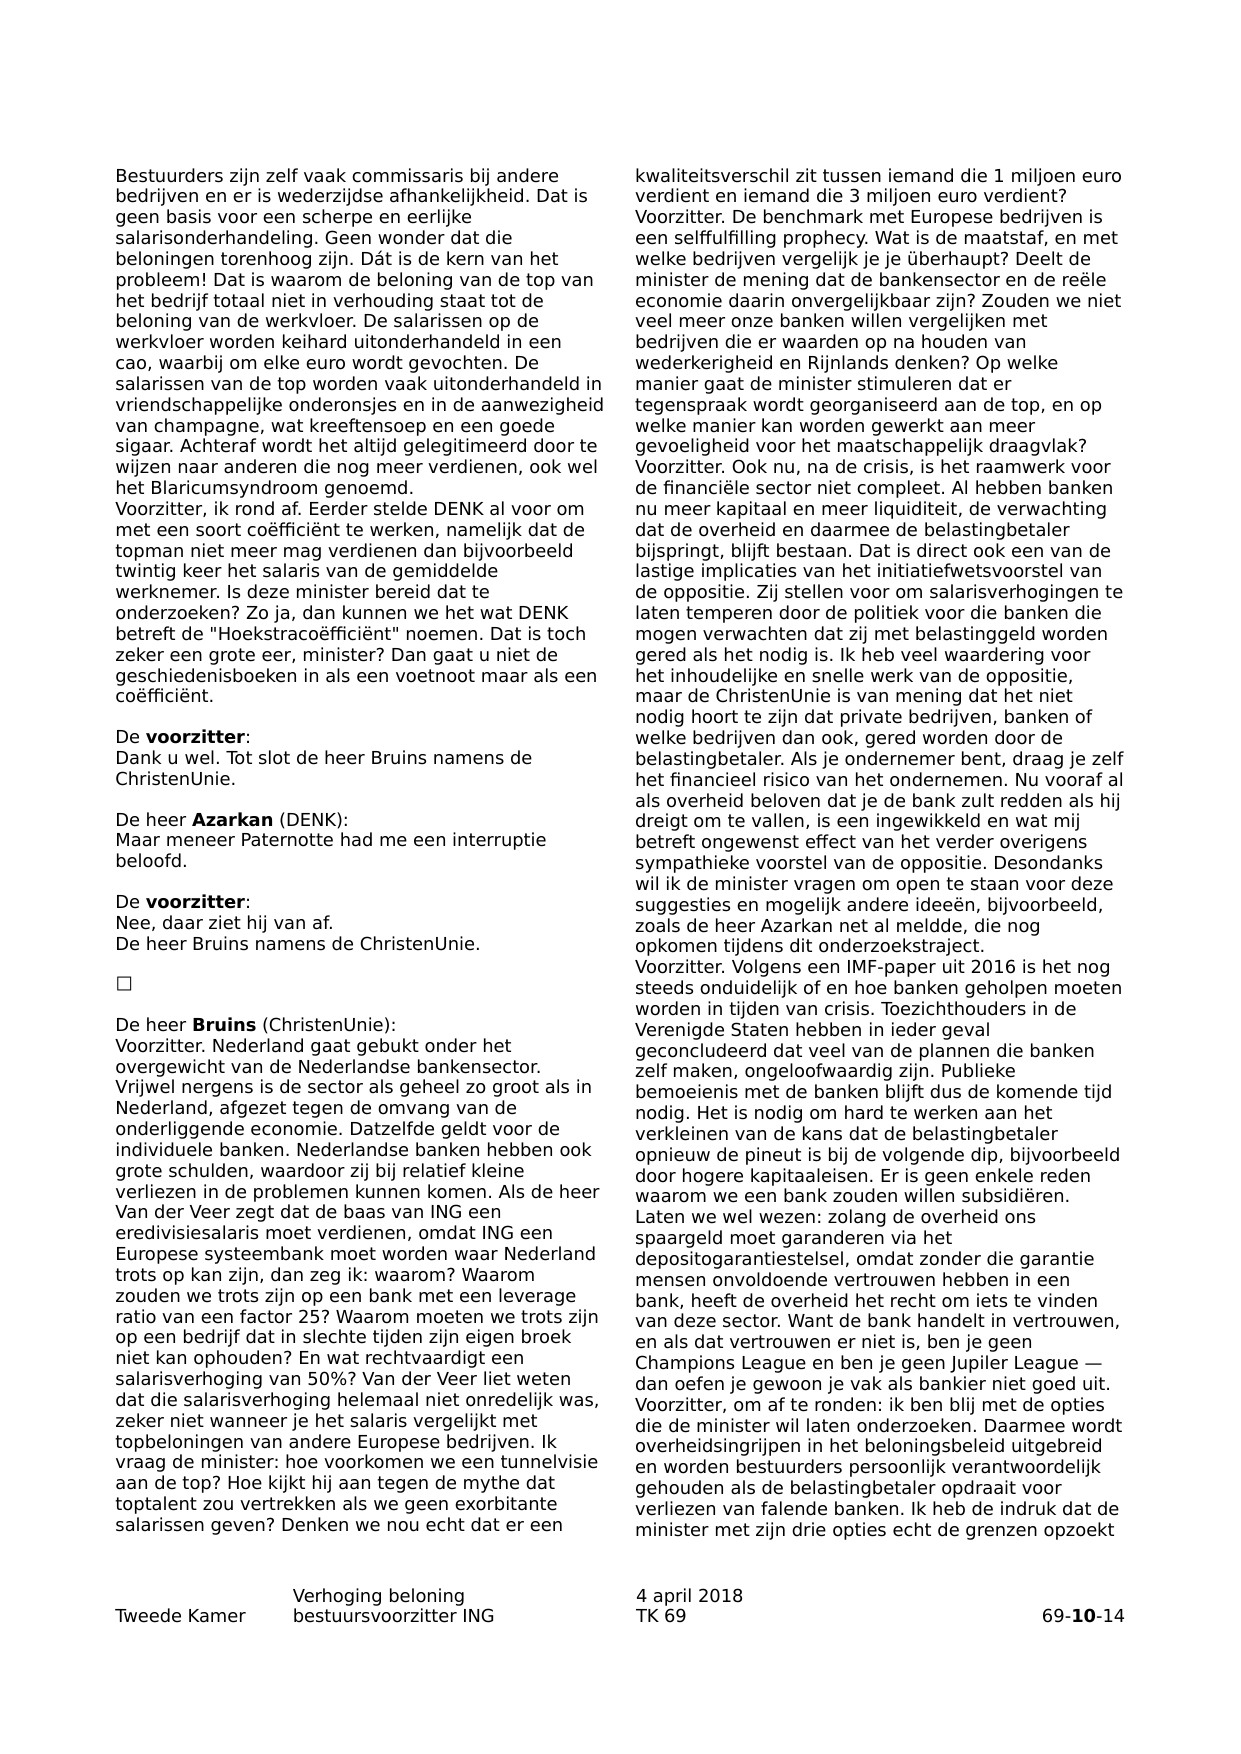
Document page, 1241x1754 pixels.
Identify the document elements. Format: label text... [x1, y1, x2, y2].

text De voorzitter: [115, 892, 605, 912]
text Bestuurders zijn zelf vaak commissaris bij andere bedrijven en er is wederzijdse afhankelijkheid. Dat is geen basis voor een scherpe en eerlijke salarisonderhandeling. Geen wonder dat die beloningen torenhoog zijn. Dát is de kern van het probleem! Dat is waarom de beloning van de top van het bedrijf totaal niet in verhouding staat tot de beloning van de werkvloer. De salarissen op de werkvloer worden keihard uitonderhandeld in een cao, waarbij om elke euro wordt gevochten. De salarissen van de top worden vaak uitonderhandeld in vriendschappelijke onderonsjes en in de aanwezigheid van champagne, wat kreeftensoep en een goede sigaar. Achteraf wordt het altijd gelegitimeerd door te wijzen naar anderen die nog meer verdienen, ook wel het Blaricumsyndroom genoemd. [115, 165, 605, 499]
text Dank u wel. Tot slot de heer Bruins namens de ChristenUnie. [115, 748, 605, 789]
text Voorzitter. Volgens een IMF-paper uit 2016 is het nog steeds onduidelijk of en hoe banken geholpen moeten worden in tijden van crisis. Toezichthouders in de Verenigde Staten hebben in ieder geval geconcludeerd dat veel van de plannen die banken zelf maken, ongeloofwaardig zijn. Publieke bemoeienis met de banken blijft dus de komende tijd nodig. Het is nodig om hard te werken aan het verkleinen van de kans dat de belastingbetaler opnieuw de pineut is bij de volgende dip, bijvoorbeeld door hogere kapitaaleisen. Er is geen enkele reden waarom we een bank zouden willen subsidiëren. Laten we wel wezen: zolang de overheid ons spaargeld moet garanderen via het depositogarantiestelsel, omdat zonder die garantie mensen onvoldoende vertrouwen hebben in een bank, heeft de overheid het recht om iets te vinden van deze sector. Want de bank handelt in vertrouwen, en als dat vertrouwen er niet is, ben je geen Champions League en ben je geen Jupiler League — dan oefen je gewoon je vak als bankier niet goed uit. [635, 957, 1125, 1394]
text Maar meneer Paternotte had me een interruptie beloofd. [115, 830, 605, 872]
text Voorzitter. De benchmark met Europese bedrijven is een selffulfilling prophecy. Wat is de maatstaf, en met welke bedrijven vergelijk je je überhaupt? Deelt de minister de mening dat de bankensector en de reële economie daarin onvergelijkbaar zijn? Zouden we niet veel meer onze banken willen vergelijken met bedrijven die er waarden op na houden van wederkerigheid en Rijnlands denken? Op welke manier gaat de minister stimuleren dat er tegenspraak wordt georganiseerd aan de top, en op welke manier kan worden gewerkt aan meer gevoeligheid voor het maatschappelijk draagvlak? [635, 207, 1125, 457]
text Nee, daar ziet hij van af. [115, 912, 605, 933]
text De heer Bruins namens de ChristenUnie. [115, 933, 605, 954]
text kwaliteitsverschil zit tussen iemand die 1 miljoen euro verdient en iemand die 3 miljoen euro verdient? [635, 165, 1125, 207]
text De heer Azarkan (DENK): [115, 809, 605, 830]
text ⬜ [115, 974, 605, 995]
text De voorzitter: [115, 727, 605, 748]
text Voorzitter, om af te ronden: ik ben blij met de opties die de minister wil laten onderzoeken. Daarmee wordt overheidsingrijpen in het beloningsbeleid uitgebreid en worden bestuurders persoonlijk verantwoordelijk gehouden als de belastingbetaler opdraait voor verliezen van falende banken. Ik heb de indruk dat de minister met zijn drie opties echt de grenzen opzoekt [635, 1394, 1125, 1540]
text De heer Bruins (ChristenUnie): [115, 1015, 605, 1036]
text Voorzitter. Nederland gaat gebukt onder het overgewicht van de Nederlandse bankensector. Vrijwel nergens is de sector als geheel zo groot als in Nederland, afgezet tegen de omvang van de onderliggende economie. Datzelfde geldt voor de individuele banken. Nederlandse banken hebben ook grote schulden, waardoor zij bij relatief kleine verliezen in de problemen kunnen komen. Als de heer Van der Veer zegt dat de baas van ING een eredivisiesalaris moet verdienen, omdat ING een Europese systeembank moet worden waar Nederland trots op kan zijn, dan zeg ik: waarom? Waarom zouden we trots zijn op een bank met een leverage ratio van een factor 25? Waarom moeten we trots zijn op een bedrijf dat in slechte tijden zijn eigen broek niet kan ophouden? En wat rechtvaardigt een salarisverhoging van 50%? Van der Veer liet weten dat die salarisverhoging helemaal niet onredelijk was, zeker niet wanneer je het salaris vergelijkt met topbeloningen van andere Europese bedrijven. Ik vraag de minister: hoe voorkomen we een tunnelvisie aan de top? Hoe kijkt hij aan tegen de mythe dat toptalent zou vertrekken als we geen exorbitante salarissen geven? Denken we nou echt dat er een [115, 1036, 605, 1536]
text Voorzitter, ik rond af. Eerder stelde DENK al voor om met een soort coëfficiënt te werken, namelijk dat de topman niet meer mag verdienen dan bijvoorbeeld twintig keer het salaris van de gemiddelde werknemer. Is deze minister bereid dat te onderzoeken? Zo ja, dan kunnen we het wat DENK betreft de "Hoekstracoëfficiënt" noemen. Dat is toch zeker een grote eer, minister? Dan gaat u niet de geschiedenisboeken in als een voetnoot maar als een coëfficiënt. [115, 499, 605, 707]
text Voorzitter. Ook nu, na de crisis, is het raamwerk voor de financiële sector niet compleet. Al hebben banken nu meer kapitaal en meer liquiditeit, de verwachting dat de overheid en daarmee de belastingbetaler bijspringt, blijft bestaan. Dat is direct ook een van de lastige implicaties van het initiatiefwetsvoorstel van de oppositie. Zij stellen voor om salarisverhogingen te laten temperen door de politiek voor die banken die mogen verwachten dat zij met belastinggeld worden gered als het nodig is. Ik heb veel waardering voor het inhoudelijke en snelle werk van de oppositie, maar de ChristenUnie is van mening dat het niet nodig hoort te zijn dat private bedrijven, banken of welke bedrijven dan ook, gered worden door de belastingbetaler. Als je ondernemer bent, draag je zelf het financieel risico van het ondernemen. Nu vooraf al als overheid beloven dat je de bank zult redden als hij dreigt om te vallen, is een ingewikkeld en wat mij betreft ongewenst effect van het verder overigens sympathieke voorstel van de oppositie. Desondanks wil ik de minister vragen om open te staan voor deze suggesties en mogelijk andere ideeën, bijvoorbeeld, zoals de heer Azarkan net al meldde, die nog opkomen tijdens dit onderzoekstraject. [635, 457, 1125, 957]
